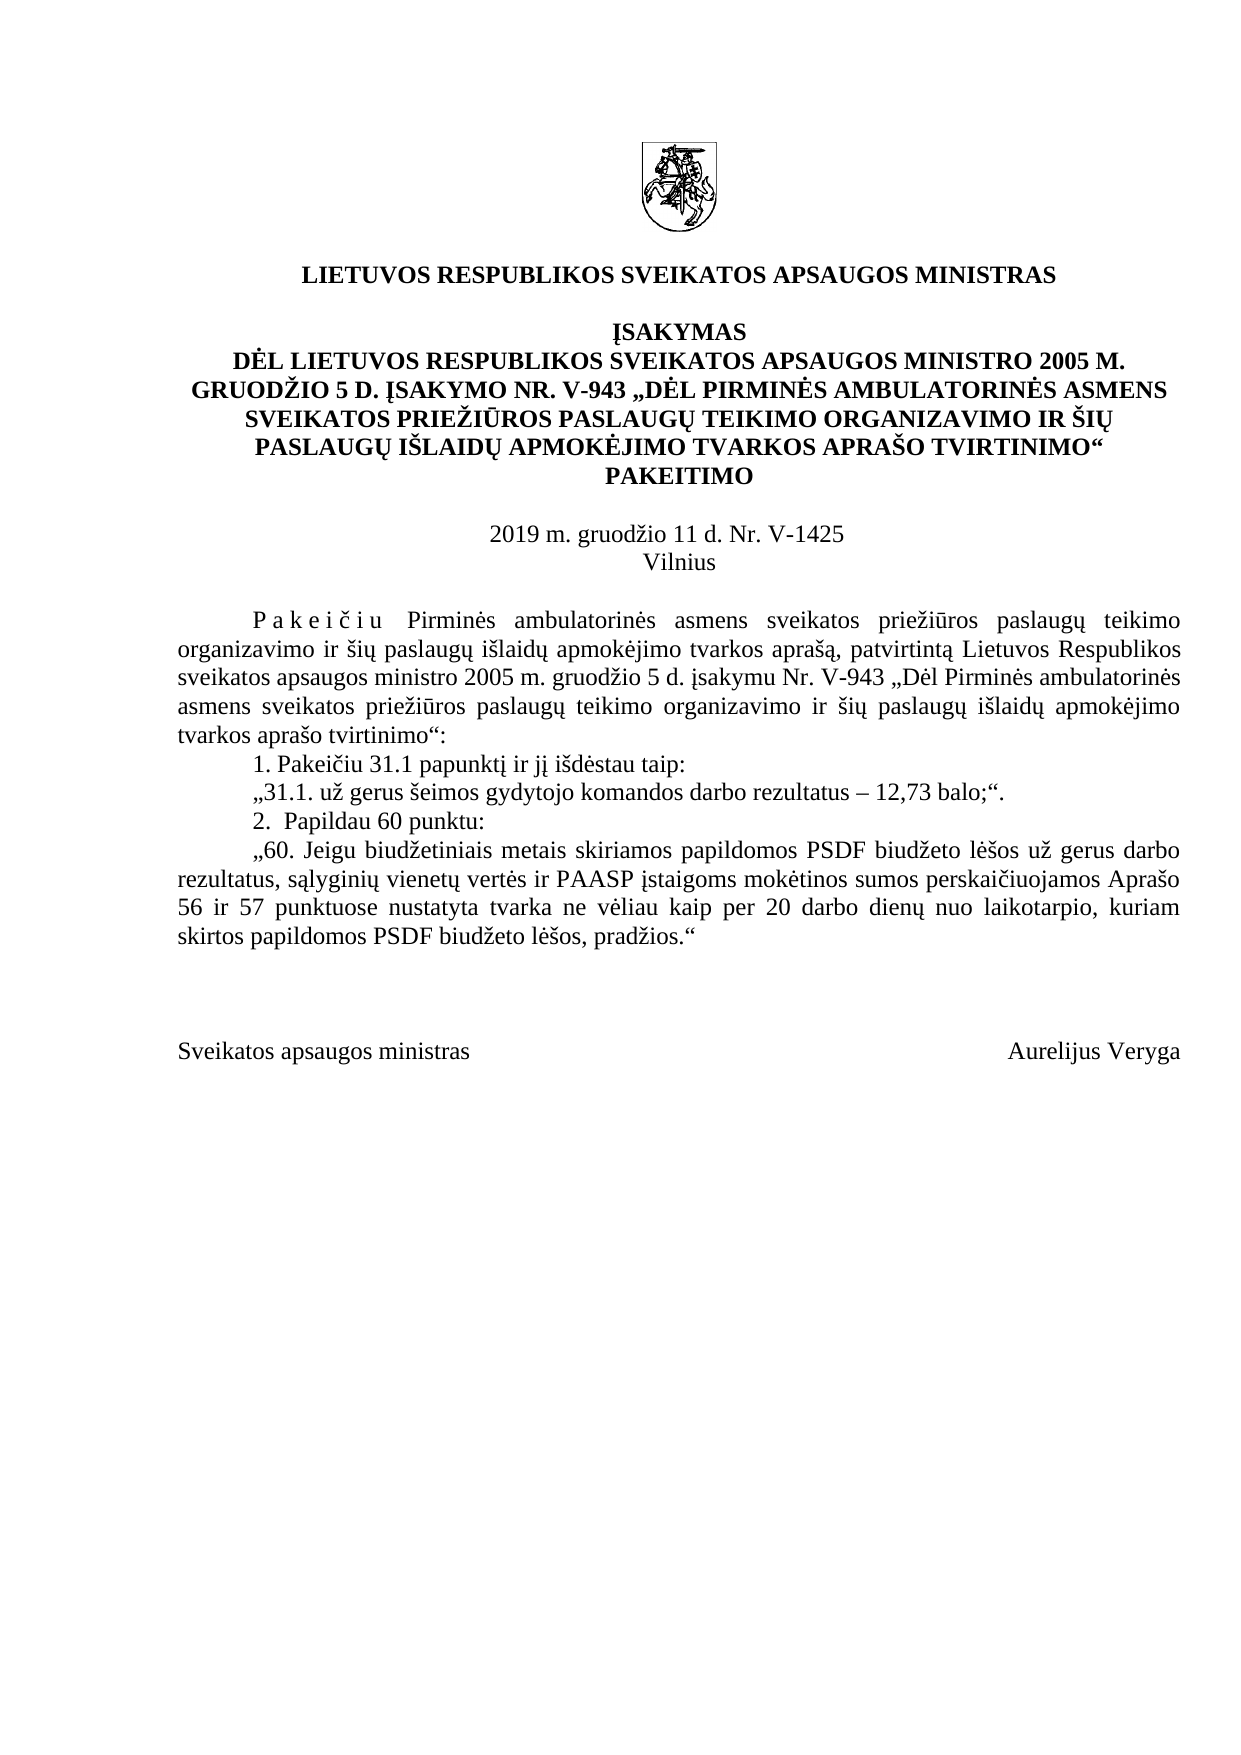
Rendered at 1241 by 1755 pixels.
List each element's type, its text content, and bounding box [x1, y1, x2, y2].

text „60. Jeigu biudžetiniais metais skiriamos papildomos PSDF biudžeto lėšos už gerus darbo rezultatus, sąlyginių vienetų vertės ir PAASP įstaigoms mokėtinos sumos perskaičiuojamos Aprašo 56 ir 57 punktuose nustatyta tvarka ne vėliau kaip per 20 darbo dienų nuo laikotarpio, kuriam skirtos papildomos PSDF biudžeto lėšos, pradžios.“ [177, 835, 1181, 950]
text 2. Papildau 60 punktu: [177, 806, 1196, 835]
text 2019 m. gruodžio 11 d. Nr. V-1425 [177, 519, 1181, 547]
text 1. Pakeičiu 31.1 papunktį ir jį išdėstau taip: [177, 749, 1196, 777]
text Sveikatos apsaugos ministras Aurelijus Veryga [177, 1036, 1181, 1065]
text ĮSAKYMAS [177, 317, 1181, 346]
text DĖL LIETUVOS RESPUBLIKOS SVEIKATOS APSAUGOS MINISTRO 2005 M. GRUODŽIO 5 D. ĮSAKYMO NR. V-943 „DĖL PIRMINĖS AMBULATORINĖS ASMENS SVEIKATOS PRIEŽIŪROS PASLAUGŲ TEIKIMO ORGANIZAVIMO IR ŠIŲ PASLAUGŲ IŠLAIDŲ APMOKĖJIMO TVARKOS APRAŠO TVIRTINIMO“ PAKEITIMO [177, 346, 1181, 490]
text „31.1. už gerus šeimos gydytojo komandos darbo rezultatus – 12,73 balo;“. [177, 777, 1181, 806]
text LIETUVOS RESPUBLIKOS SVEIKATOS APSAUGOS MINISTRAS [177, 260, 1181, 289]
text Vilnius [177, 547, 1181, 576]
text Pakeičiu Pirminės ambulatorinės asmens sveikatos priežiūros paslaugų teikimo organizavimo ir šių paslaugų išlaidų apmokėjimo tvarkos aprašą, patvirtintą Lietuvos Respublikos sveikatos apsaugos ministro 2005 m. gruodžio 5 d. įsakymu Nr. V-943 „Dėl Pirminės ambulatorinės asmens sveikatos priežiūros paslaugų teikimo organizavimo ir šių paslaugų išlaidų apmokėjimo tvarkos aprašo tvirtinimo“: [177, 605, 1181, 749]
